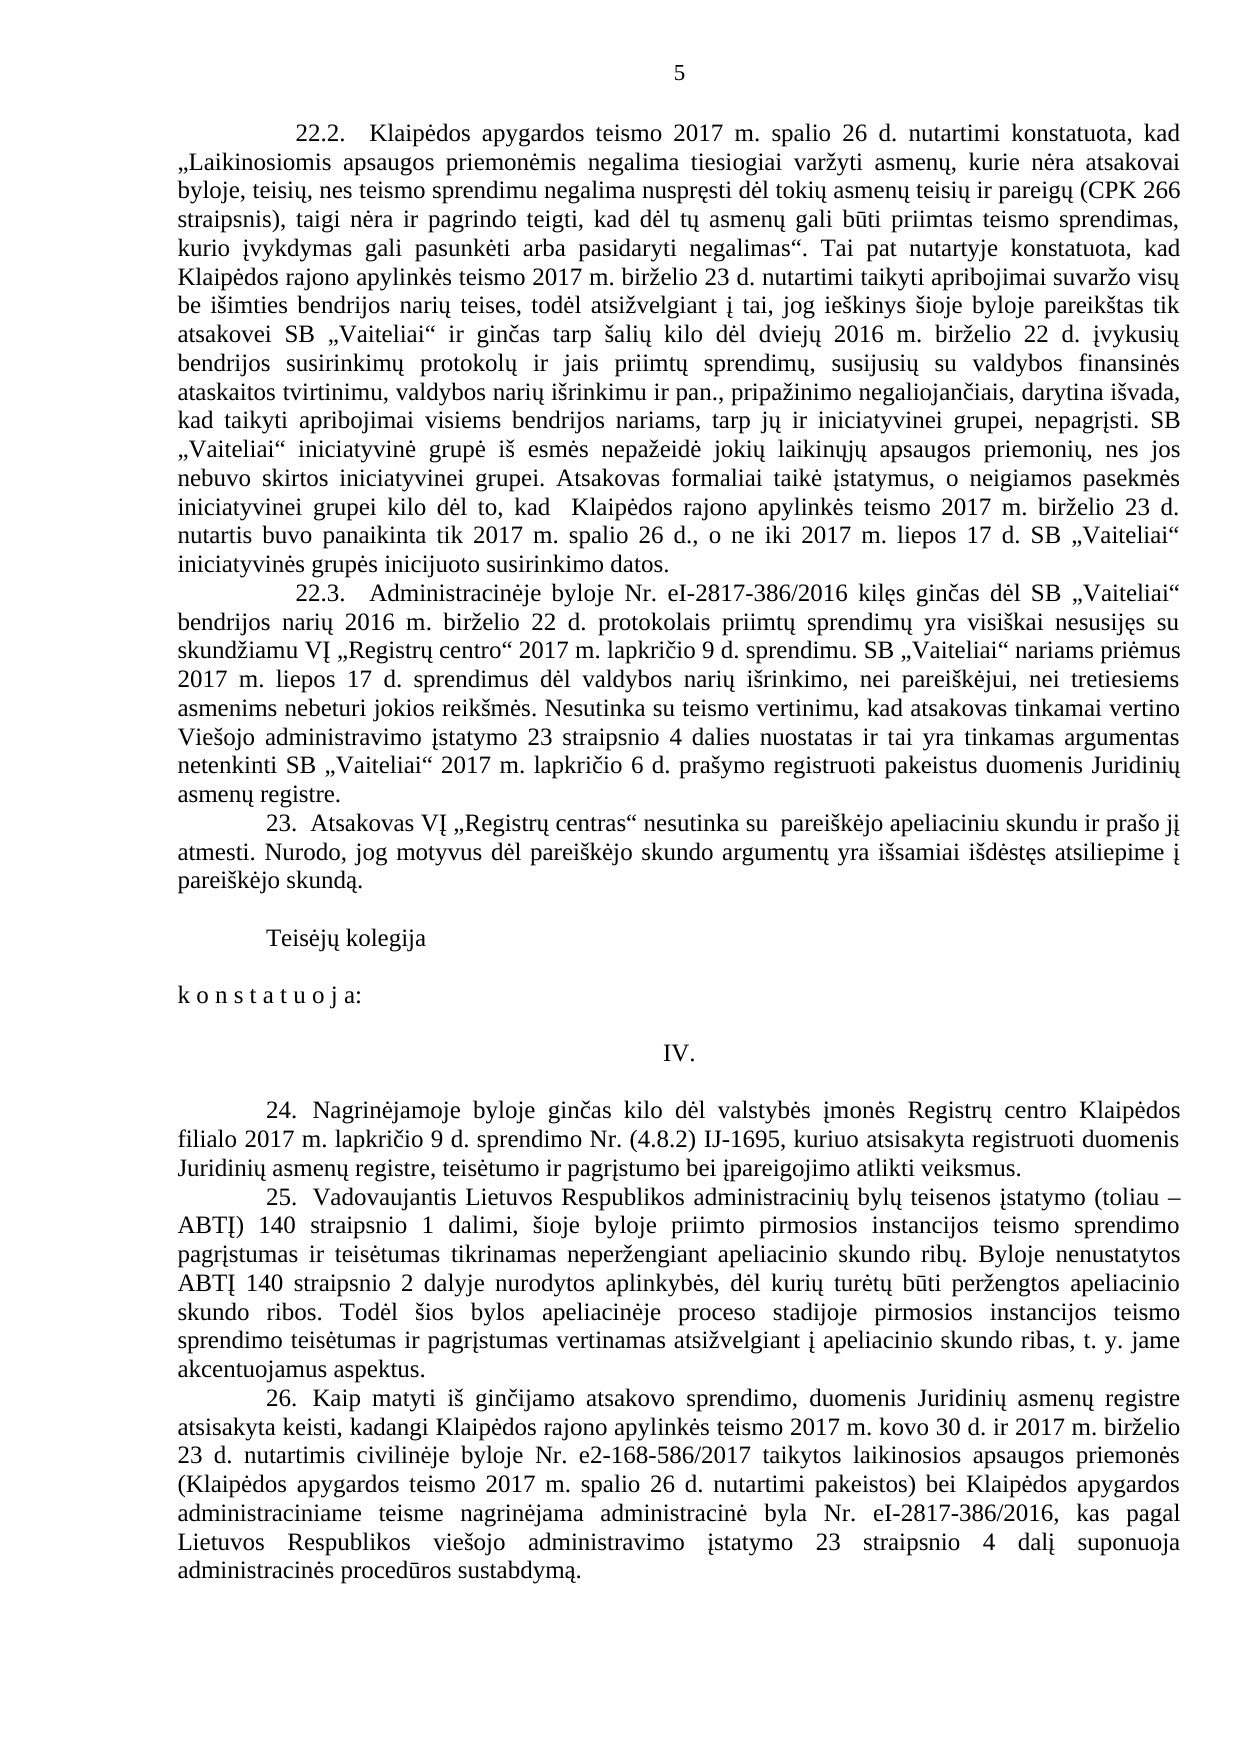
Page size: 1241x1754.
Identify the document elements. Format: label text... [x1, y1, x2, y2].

text 22.3. Administracinėje byloje Nr. eI-2817-386/2016 kilęs ginčas dėl SB „Vaiteliai“ bendrijos narių 2016 m. birželio 22 d. protokolais priimtų sprendimų yra visiškai nesusijęs su skundžiamu VĮ „Registrų centro“ 2017 m. lapkričio 9 d. sprendimu. SB „Vaiteliai“ nariams priėmus 2017 m. liepos 17 d. sprendimus dėl valdybos narių išrinkimo, nei pareiškėjui, nei tretiesiems asmenims nebeturi jokios reikšmės. Nesutinka su teismo vertinimu, kad atsakovas tinkamai vertino Viešojo administravimo įstatymo 23 straipsnio 4 dalies nuostatas ir tai yra tinkamas argumentas netenkinti SB „Vaiteliai“ 2017 m. lapkričio 6 d. prašymo registruoti pakeistus duomenis Juridinių asmenų registre. [177, 578, 1181, 808]
text IV. [177, 1038, 1181, 1067]
text 24. Nagrinėjamoje byloje ginčas kilo dėl valstybės įmonės Registrų centro Klaipėdos filialo 2017 m. lapkričio 9 d. sprendimo Nr. (4.8.2) IJ-1695, kuriuo atsisakyta registruoti duomenis Juridinių asmenų registre, teisėtumo ir pagrįstumo bei įpareigojimo atlikti veiksmus. [177, 1096, 1181, 1182]
text 25. Vadovaujantis Lietuvos Respublikos administracinių bylų teisenos įstatymo (toliau –ABTĮ) 140 straipsnio 1 dalimi, šioje byloje priimto pirmosios instancijos teismo sprendimo pagrįstumas ir teisėtumas tikrinamas neperžengiant apeliacinio skundo ribų. Byloje nenustatytos ABTĮ 140 straipsnio 2 dalyje nurodytos aplinkybės, dėl kurių turėtų būti peržengtos apeliacinio skundo ribos. Todėl šios bylos apeliacinėje proceso stadijoje pirmosios instancijos teismo sprendimo teisėtumas ir pagrįstumas vertinamas atsižvelgiant į apeliacinio skundo ribas, t. y. jame akcentuojamus aspektus. [177, 1182, 1181, 1383]
text 23. Atsakovas VĮ „Registrų centras“ nesutinka su pareiškėjo apeliaciniu skundu ir prašo jį atmesti. Nurodo, jog motyvus dėl pareiškėjo skundo argumentų yra išsamiai išdėstęs atsiliepime į pareiškėjo skundą. [177, 808, 1181, 894]
text 22.2. Klaipėdos apygardos teismo 2017 m. spalio 26 d. nutartimi konstatuota, kad „Laikinosiomis apsaugos priemonėmis negalima tiesiogiai varžyti asmenų, kurie nėra atsakovai byloje, teisių, nes teismo sprendimu negalima nuspręsti dėl tokių asmenų teisių ir pareigų (CPK 266 straipsnis), taigi nėra ir pagrindo teigti, kad dėl tų asmenų gali būti priimtas teismo sprendimas, kurio įvykdymas gali pasunkėti arba pasidaryti negalimas“. Tai pat nutartyje konstatuota, kad Klaipėdos rajono apylinkės teismo 2017 m. birželio 23 d. nutartimi taikyti apribojimai suvaržo visų be išimties bendrijos narių teises, todėl atsižvelgiant į tai, jog ieškinys šioje byloje pareikštas tik atsakovei SB „Vaiteliai“ ir ginčas tarp šalių kilo dėl dviejų 2016 m. birželio 22 d. įvykusių bendrijos susirinkimų protokolų ir jais priimtų sprendimų, susijusių su valdybos finansinės ataskaitos tvirtinimu, valdybos narių išrinkimu ir pan., pripažinimo negaliojančiais, darytina išvada, kad taikyti apribojimai visiems bendrijos nariams, tarp jų ir iniciatyvinei grupei, nepagrįsti. SB „Vaiteliai“ iniciatyvinė grupė iš esmės nepažeidė jokių laikinųjų apsaugos priemonių, nes jos nebuvo skirtos iniciatyvinei grupei. Atsakovas formaliai taikė įstatymus, o neigiamos pasekmės iniciatyvinei grupei kilo dėl to, kad Klaipėdos rajono apylinkės teismo 2017 m. birželio 23 d. nutartis buvo panaikinta tik 2017 m. spalio 26 d., o ne iki 2017 m. liepos 17 d. SB „Vaiteliai“ iniciatyvinės grupės inicijuoto susirinkimo datos. [177, 118, 1181, 578]
text 26. Kaip matyti iš ginčijamo atsakovo sprendimo, duomenis Juridinių asmenų registre atsisakyta keisti, kadangi Klaipėdos rajono apylinkės teismo 2017 m. kovo 30 d. ir 2017 m. birželio 23 d. nutartimis civilinėje byloje Nr. e2-168-586/2017 taikytos laikinosios apsaugos priemonės (Klaipėdos apygardos teismo 2017 m. spalio 26 d. nutartimi pakeistos) bei Klaipėdos apygardos administraciniame teisme nagrinėjama administracinė byla Nr. eI-2817-386/2016, kas pagal Lietuvos Respublikos viešojo administravimo įstatymo 23 straipsnio 4 dalį suponuoja administracinės procedūros sustabdymą. [177, 1383, 1181, 1584]
text k o n s t a t u o j a: [177, 981, 1181, 1009]
text Teisėjų kolegija [177, 923, 1181, 952]
